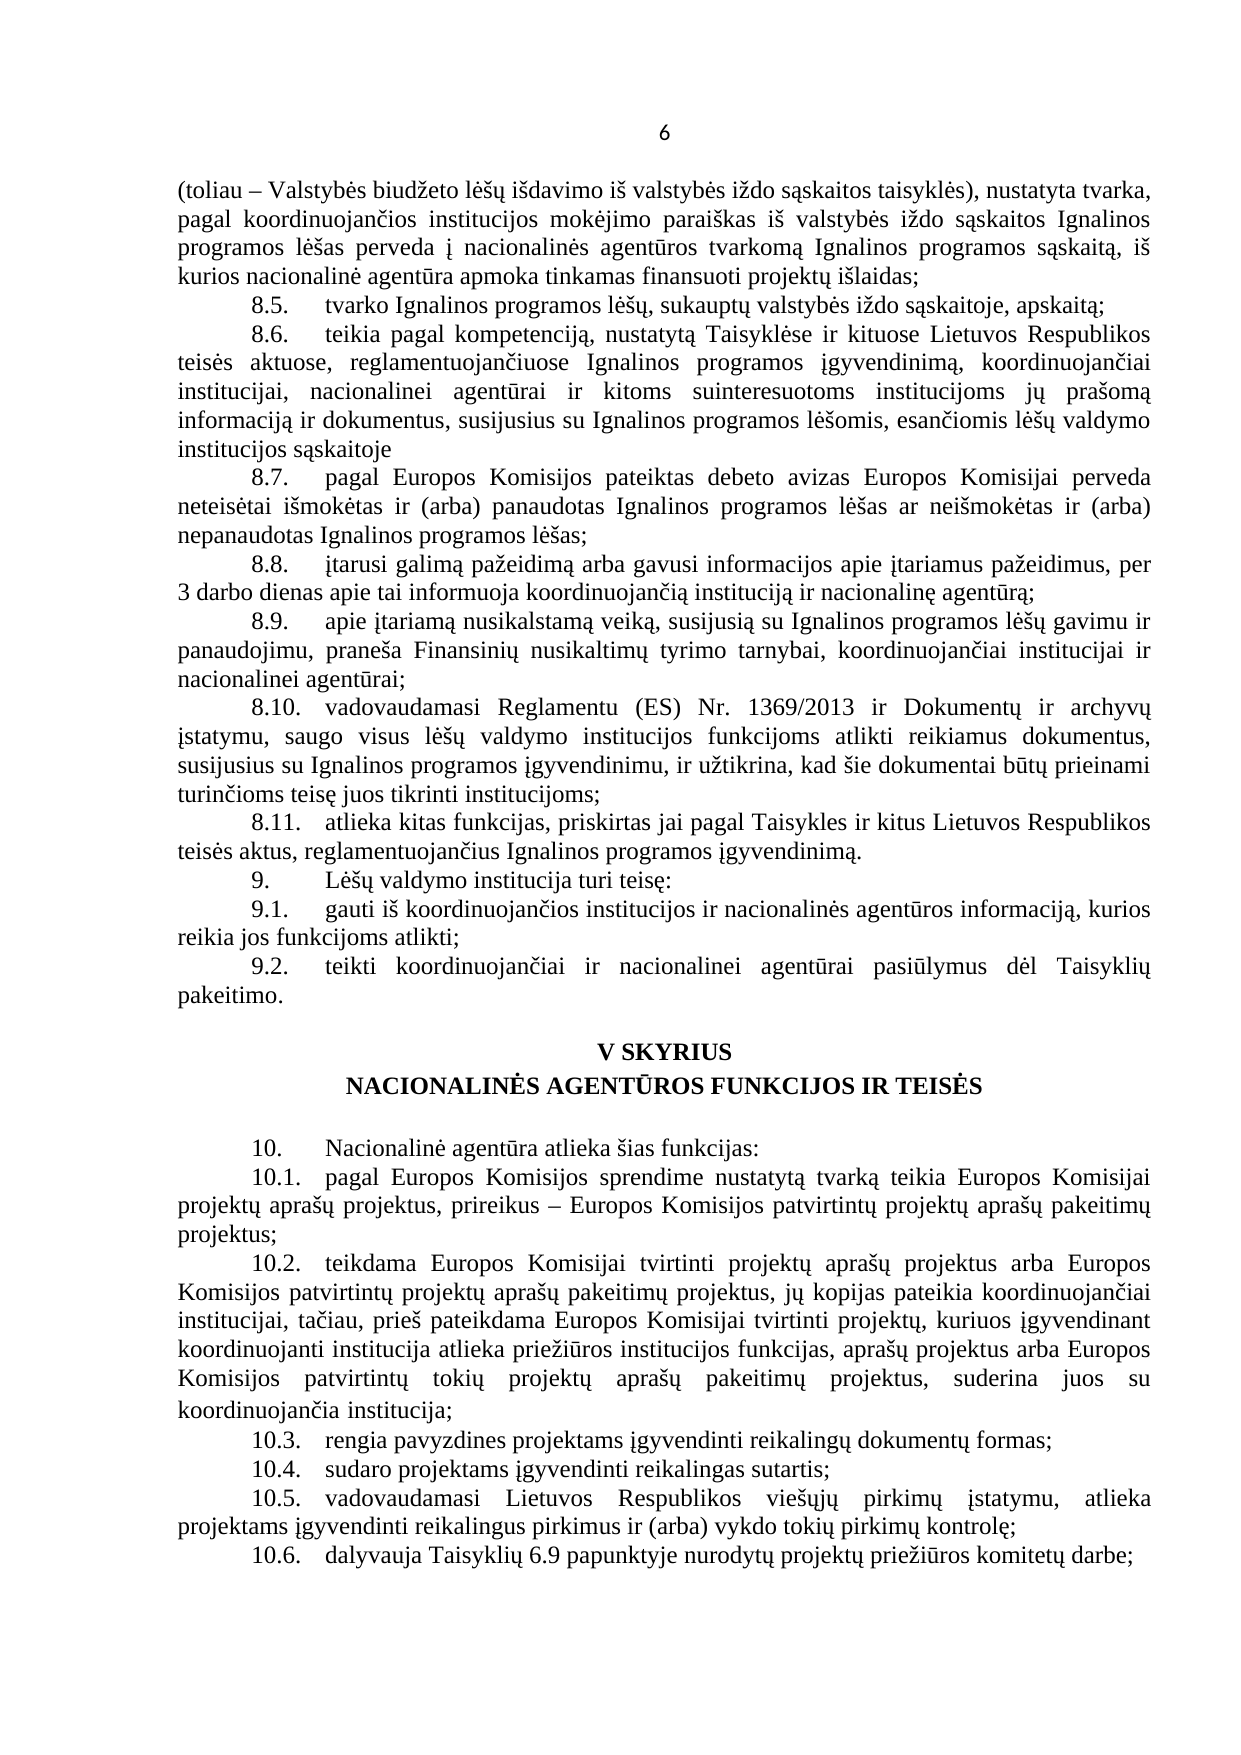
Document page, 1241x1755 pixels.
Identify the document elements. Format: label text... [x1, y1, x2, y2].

text 8.8. įtarusi galimą pažeidimą arba gavusi informacijos apie įtariamus pažeidimus, per 3 darbo dienas apie tai informuoja koordinuojančią instituciją ir nacionalinę agentūrą; [177, 549, 1152, 606]
text 10. Nacionalinė agentūra atlieka šias funkcijas: [177, 1133, 1152, 1162]
text 10.2. teikdama Europos Komisijai tvirtinti projektų aprašų projektus arba Europos Komisijos patvirtintų projektų aprašų pakeitimų projektus, jų kopijas pateikia koordinuojančiai institucijai, tačiau, prieš pateikdama Europos Komisijai tvirtinti projektų, kuriuos įgyvendinant koordinuojanti institucija atlieka priežiūros institucijos funkcijas, aprašų projektus arba Europos Komisijos patvirtintų tokių projektų aprašų pakeitimų projektus, suderina juos su koordinuojančia institucija; [177, 1248, 1152, 1425]
text 8.6. teikia pagal kompetenciją, nustatytą Taisyklėse ir kituose Lietuvos Respublikos teisės aktuose, reglamentuojančiuose Ignalinos programos įgyvendinimą, koordinuojančiai institucijai, nacionalinei agentūrai ir kitoms suinteresuotoms institucijoms jų prašomą informaciją ir dokumentus, susijusius su Ignalinos programos lėšomis, esančiomis lėšų valdymo institucijos sąskaitoje [177, 319, 1152, 462]
text 8.10. vadovaudamasi Reglamentu (ES) Nr. 1369/2013 ir Dokumentų ir archyvų įstatymu, saugo visus lėšų valdymo institucijos funkcijoms atlikti reikiamus dokumentus, susijusius su Ignalinos programos įgyvendinimu, ir užtikrina, kad šie dokumentai būtų prieinami turinčioms teisę juos tikrinti institucijoms; [177, 692, 1152, 807]
text 8.11. atlieka kitas funkcijas, priskirtas jai pagal Taisykles ir kitus Lietuvos Respublikos teisės aktus, reglamentuojančius Ignalinos programos įgyvendinimą. [177, 807, 1152, 865]
text 8.5. tvarko Ignalinos programos lėšų, sukauptų valstybės iždo sąskaitoje, apskaitą; [177, 290, 1152, 319]
text 10.6. dalyvauja Taisyklių 6.9 papunktyje nurodytų projektų priežiūros komitetų darbe; [177, 1540, 1152, 1569]
text 9.1. gauti iš koordinuojančios institucijos ir nacionalinės agentūros informaciją, kurios reikia jos funkcijoms atlikti; [177, 894, 1152, 951]
text 10.3. rengia pavyzdines projektams įgyvendinti reikalingų dokumentų formas; [177, 1425, 1152, 1454]
text 10.5. vadovaudamasi Lietuvos Respublikos viešųjų pirkimų įstatymu, atlieka projektams įgyvendinti reikalingus pirkimus ir (arba) vykdo tokių pirkimų kontrolę; [177, 1483, 1152, 1540]
text 9. Lėšų valdymo institucija turi teisę: [177, 865, 1152, 894]
text Nacionalinės agentūros funkcijos ir teisės [177, 1071, 1152, 1099]
text 10.4. sudaro projektams įgyvendinti reikalingas sutartis; [177, 1454, 1152, 1483]
text (toliau – Valstybės biudžeto lėšų išdavimo iš valstybės iždo sąskaitos taisyklės), nustatyta tvarka, pagal koordinuojančios institucijos mokėjimo paraiškas iš valstybės iždo sąskaitos Ignalinos programos lėšas perveda į nacionalinės agentūros tvarkomą Ignalinos programos sąskaitą, iš kurios nacionalinė agentūra apmoka tinkamas finansuoti projektų išlaidas; [177, 175, 1152, 290]
text 8.7. pagal Europos Komisijos pateiktas debeto avizas Europos Komisijai perveda neteisėtai išmokėtas ir (arba) panaudotas Ignalinos programos lėšas ar neišmokėtas ir (arba) nepanaudotas Ignalinos programos lėšas; [177, 462, 1152, 549]
text 9.2. teikti koordinuojančiai ir nacionalinei agentūrai pasiūlymus dėl Taisyklių pakeitimo. [177, 951, 1152, 1009]
text 8.9. apie įtariamą nusikalstamą veiką, susijusią su Ignalinos programos lėšų gavimu ir panaudojimu, praneša Finansinių nusikaltimų tyrimo tarnybai, koordinuojančiai institucijai ir nacionalinei agentūrai; [177, 606, 1152, 692]
text 10.1. pagal Europos Komisijos sprendime nustatytą tvarką teikia Europos Komisijai projektų aprašų projektus, prireikus – Europos Komisijos patvirtintų projektų aprašų pakeitimų projektus; [177, 1162, 1152, 1248]
text V SKYRIUS [177, 1037, 1152, 1066]
